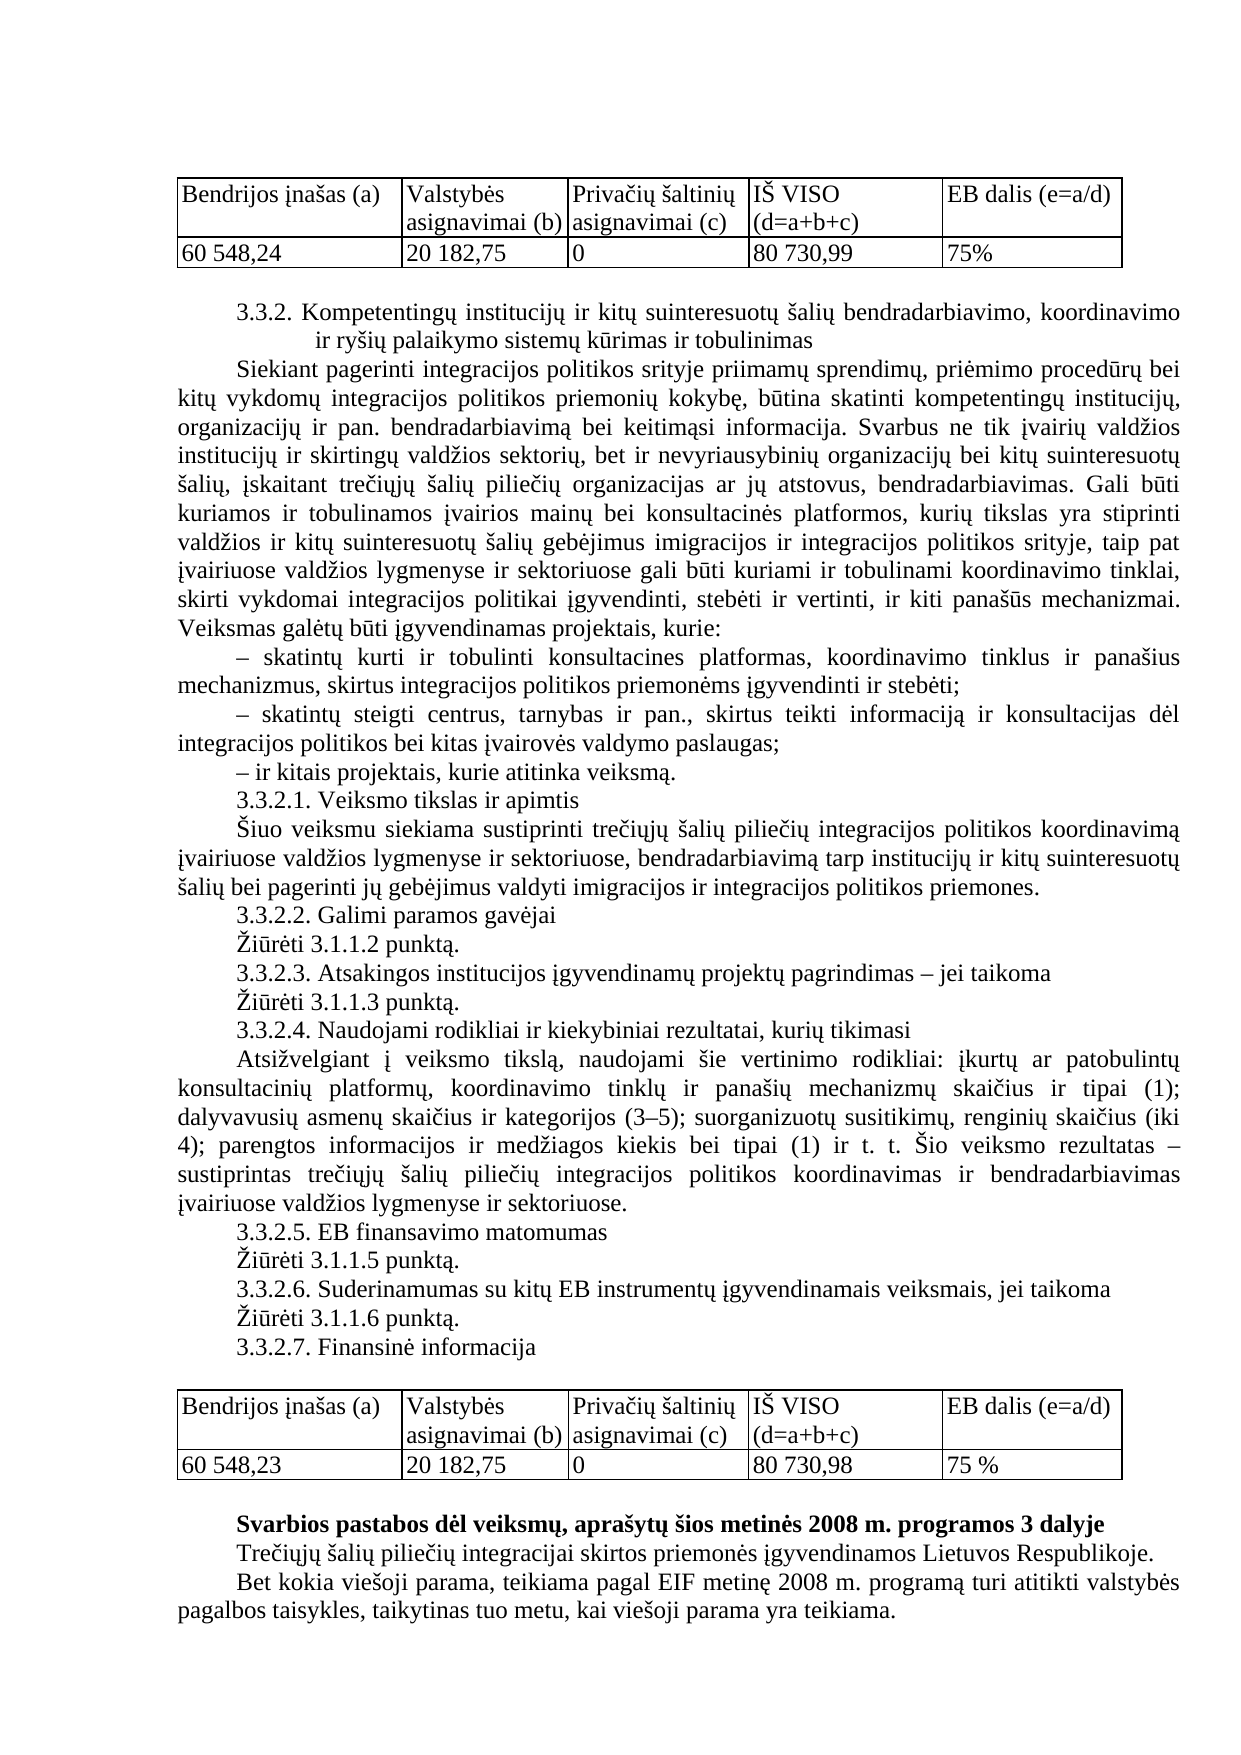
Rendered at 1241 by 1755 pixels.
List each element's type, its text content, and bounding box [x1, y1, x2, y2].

text 3.3.2. Kompetentingų institucijų ir kitų suinteresuotų šalių bendradarbiavimo, koordinavimo ir ryšių palaikymo sistemų kūrimas ir tobulinimas [236, 297, 1181, 354]
text 3.3.2.1. Veiksmo tikslas ir apimtis [177, 786, 1181, 814]
table_header Privačių šaltinių asignavimai (c) [569, 1391, 748, 1448]
text 3.3.2.3. Atsakingos institucijos įgyvendinamų projektų pagrindimas – jei taikoma [177, 958, 1181, 987]
text 3.3.2.6. Suderinamumas su kitų EB instrumentų įgyvendinamais veiksmais, jei taikoma [177, 1274, 1181, 1303]
text Atsižvelgiant į veiksmo tikslą, naudojami šie vertinimo rodikliai: įkurtų ar patobulintų konsultacinių platformų, koordinavimo tinklų ir panašių mechanizmų skaičius ir tipai (1); dalyvavusių asmenų skaičius ir kategorijos (3–5); suorganizuotų susitikimų, renginių skaičius (iki 4); parengtos informacijos ir medžiagos kiekis bei tipai (1) ir t. t. Šio veiksmo rezultatas – sustiprintas trečiųjų šalių piliečių integracijos politikos koordinavimas ir bendradarbiavimas įvairiuose valdžios lygmenyse ir sektoriuose. [177, 1044, 1181, 1217]
table_header Valstybės asignavimai (b) [403, 179, 567, 236]
text – skatintų steigti centrus, tarnybas ir pan., skirtus teikti informaciją ir konsultacijas dėl integracijos politikos bei kitas įvairovės valdymo paslaugas; [177, 699, 1181, 757]
table_cell 0 [569, 1450, 748, 1479]
text – ir kitais projektais, kurie atitinka veiksmą. [177, 757, 1181, 786]
text Žiūrėti 3.1.1.6 punktą. [177, 1303, 1181, 1332]
text Žiūrėti 3.1.1.2 punktą. [177, 929, 1181, 958]
table_header Valstybės asignavimai (b) [403, 1391, 568, 1448]
table_header Bendrijos įnašas (a) [178, 1391, 401, 1448]
text 3.3.2.2. Galimi paramos gavėjai [177, 901, 1181, 929]
table_cell 20 182,75 [403, 238, 567, 267]
table_header EB dalis (e=a/d) [943, 179, 1121, 236]
table_cell 60 548,24 [178, 238, 401, 267]
table_cell 60 548,23 [178, 1450, 401, 1479]
text 3.3.2.4. Naudojami rodikliai ir kiekybiniai rezultatai, kurių tikimasi [177, 1016, 1181, 1044]
text – skatintų kurti ir tobulinti konsultacines platformas, koordinavimo tinklus ir panašius mechanizmus, skirtus integracijos politikos priemonėms įgyvendinti ir stebėti; [177, 642, 1181, 699]
table_header IŠ VISO (d=a+b+c) [750, 179, 942, 236]
table_cell 80 730,98 [749, 1450, 942, 1479]
text Trečiųjų šalių piliečių integracijai skirtos priemonės įgyvendinamos Lietuvos Respublikoje. [177, 1538, 1181, 1567]
table_header EB dalis (e=a/d) [943, 1391, 1121, 1448]
text Siekiant pagerinti integracijos politikos srityje priimamų sprendimų, priėmimo procedūrų bei kitų vykdomų integracijos politikos priemonių kokybę, būtina skatinti kompetentingų institucijų, organizacijų ir pan. bendradarbiavimą bei keitimąsi informacija. Svarbus ne tik įvairių valdžios institucijų ir skirtingų valdžios sektorių, bet ir nevyriausybinių organizacijų bei kitų suinteresuotų šalių, įskaitant trečiųjų šalių piliečių organizacijas ar jų atstovus, bendradarbiavimas. Gali būti kuriamos ir tobulinamos įvairios mainų bei konsultacinės platformos, kurių tikslas yra stiprinti valdžios ir kitų suinteresuotų šalių gebėjimus imigracijos ir integracijos politikos srityje, taip pat įvairiuose valdžios lygmenyse ir sektoriuose gali būti kuriami ir tobulinami koordinavimo tinklai, skirti vykdomai integracijos politikai įgyvendinti, stebėti ir vertinti, ir kiti panašūs mechanizmai. Veiksmas galėtų būti įgyvendinamas projektais, kurie: [177, 354, 1181, 642]
table_header IŠ VISO (d=a+b+c) [749, 1391, 942, 1448]
text Bet kokia viešoji parama, teikiama pagal EIF metinę 2008 m. programą turi atitikti valstybės pagalbos taisykles, taikytinas tuo metu, kai viešoji parama yra teikiama. [177, 1567, 1181, 1624]
table_cell 80 730,99 [750, 238, 942, 267]
table_cell 75 % [943, 1450, 1121, 1479]
text Svarbios pastabos dėl veiksmų, aprašytų šios metinės 2008 m. programos 3 dalyje [177, 1509, 1181, 1538]
text Šiuo veiksmu siekiama sustiprinti trečiųjų šalių piliečių integracijos politikos koordinavimą įvairiuose valdžios lygmenyse ir sektoriuose, bendradarbiavimą tarp institucijų ir kitų suinteresuotų šalių bei pagerinti jų gebėjimus valdyti imigracijos ir integracijos politikos priemones. [177, 814, 1181, 901]
table_cell 20 182,75 [403, 1450, 568, 1479]
table_cell 75% [943, 238, 1121, 267]
text Žiūrėti 3.1.1.5 punktą. [177, 1246, 1181, 1274]
table_header Bendrijos įnašas (a) [178, 179, 401, 236]
table_cell 0 [569, 238, 748, 267]
text Žiūrėti 3.1.1.3 punktą. [177, 987, 1181, 1016]
table_header Privačių šaltinių asignavimai (c) [569, 179, 748, 236]
text 3.3.2.5. EB finansavimo matomumas [177, 1217, 1181, 1246]
text 3.3.2.7. Finansinė informacija [177, 1332, 1181, 1361]
